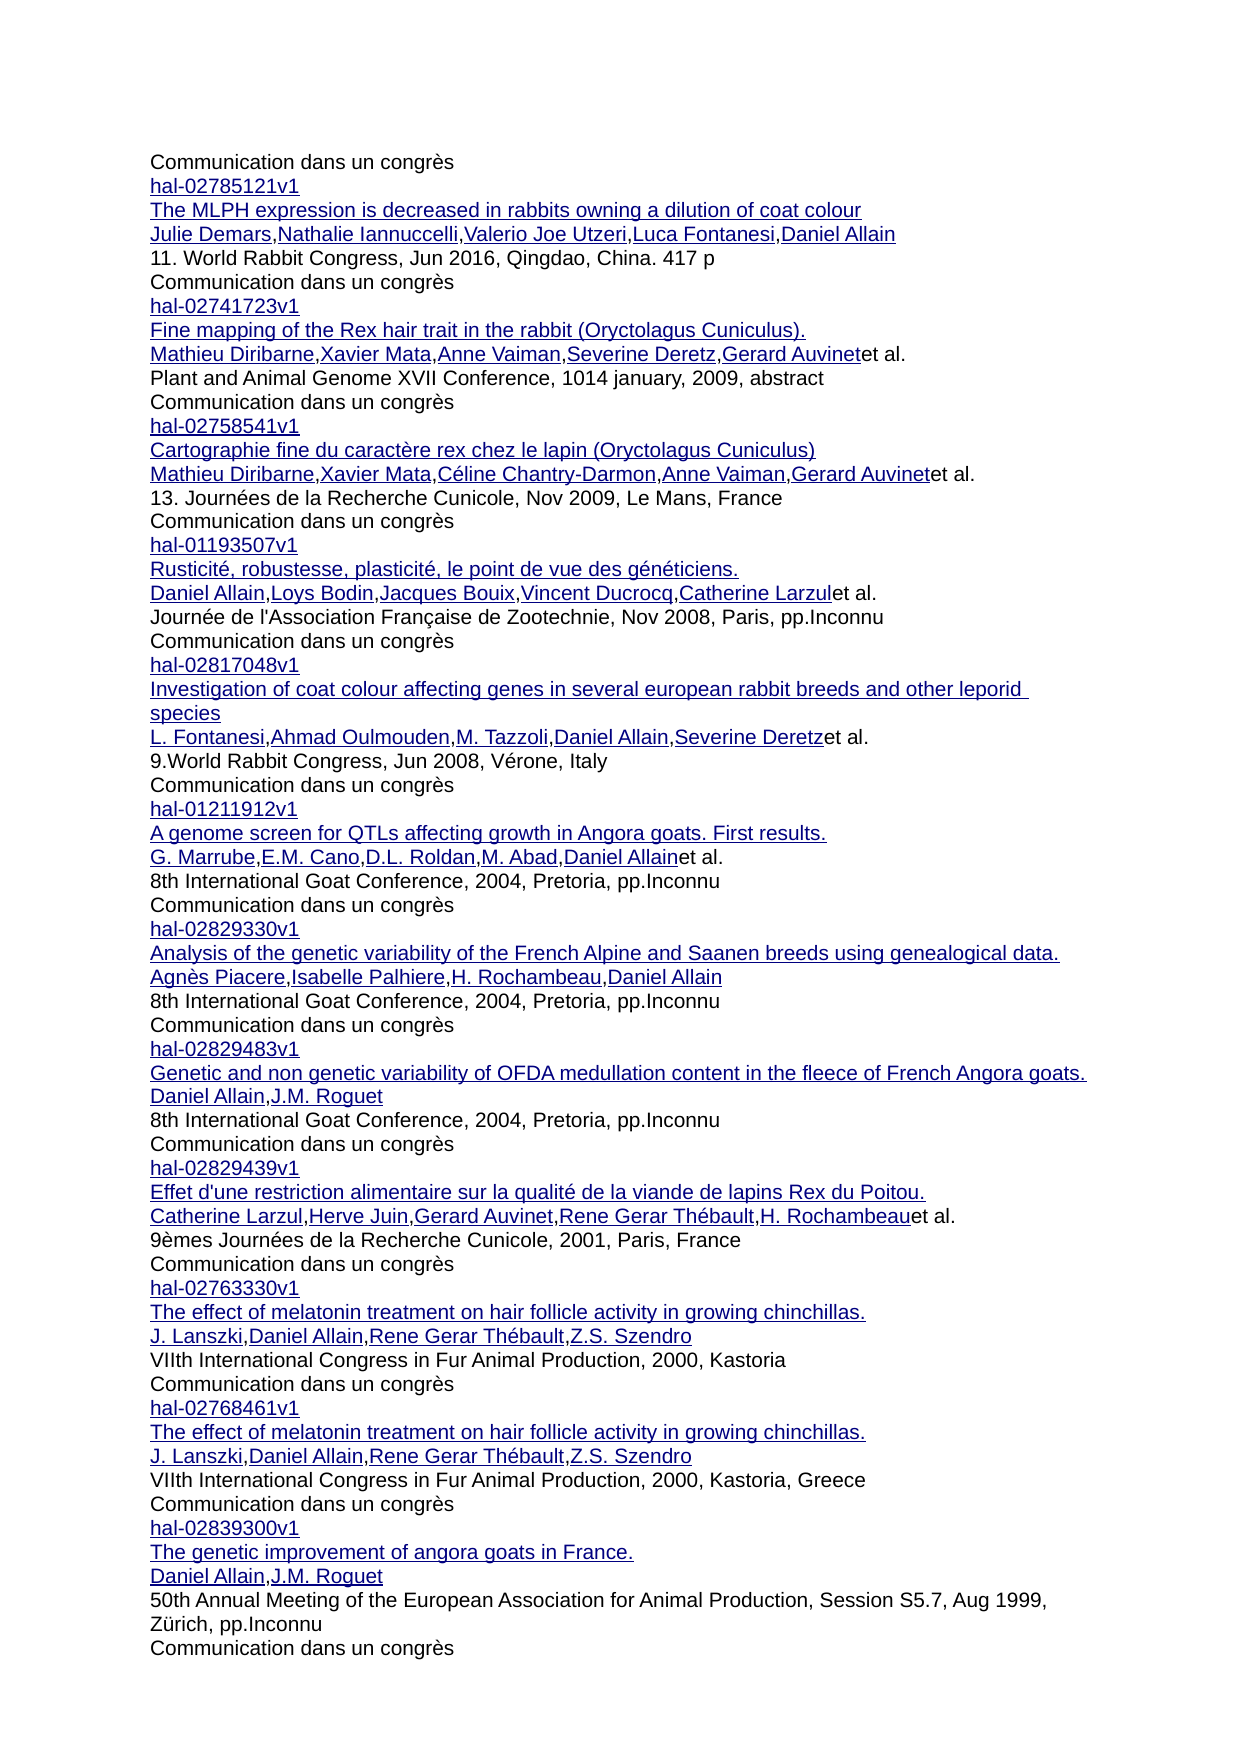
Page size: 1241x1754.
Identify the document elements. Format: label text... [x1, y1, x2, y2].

table_cell A genome screen for QTLs affecting growth in Angora goats. First results. G. Marrube,E.M. Cano,D.L. Roldan,M. Abad,Daniel Allainet al. 8th International Goat Conference, 2004, Pretoria, pp.Inconnu Communication dans un congrès hal-02829330v1 [150, 821, 1090, 941]
table_cell Rusticité, robustesse, plasticité, le point de vue des généticiens. Daniel Allain,Loys Bodin,Jacques Bouix,Vincent Ducrocq,Catherine Larzulet al. Journée de l'Association Française de Zootechnie, Nov 2008, Paris, pp.Inconnu Communication dans un congrès hal-02817048v1 [150, 557, 1090, 677]
table_cell Fine mapping of the Rex hair trait in the rabbit (Oryctolagus Cuniculus). Mathieu Diribarne,Xavier Mata,Anne Vaiman,Severine Deretz,Gerard Auvinetet al. Plant and Animal Genome XVII Conference, 1014 january, 2009, abstract Communication dans un congrès hal-02758541v1 [150, 318, 1090, 437]
table_cell Communication dans un congrès hal-02785121v1 [150, 150, 1090, 198]
table_cell Genetic and non genetic variability of OFDA medullation content in the fleece of French Angora goats. Daniel Allain,J.M. Roguet 8th International Goat Conference, 2004, Pretoria, pp.Inconnu Communication dans un congrès hal-02829439v1 [150, 1060, 1090, 1180]
table_cell The effect of melatonin treatment on hair follicle activity in growing chinchillas. J. Lanszki,Daniel Allain,Rene Gerar Thébault,Z.S. Szendro VIIth International Congress in Fur Animal Production, 2000, Kastoria, Greece Communication dans un congrès hal-02839300v1 [150, 1420, 1090, 1539]
table_cell The genetic improvement of angora goats in France. Daniel Allain,J.M. Roguet 50th Annual Meeting of the European Association for Animal Production, Session S5.7, Aug 1999, Zürich, pp.Inconnu Communication dans un congrès [150, 1540, 1090, 1659]
table_cell Effet d'une restriction alimentaire sur la qualité de la viande de lapins Rex du Poitou. Catherine Larzul,Herve Juin,Gerard Auvinet,Rene Gerar Thébault,H. Rochambeauet al. 9èmes Journées de la Recherche Cunicole, 2001, Paris, France Communication dans un congrès hal-02763330v1 [150, 1180, 1090, 1300]
table_cell Investigation of coat colour affecting genes in several european rabbit breeds and other leporid species L. Fontanesi,Ahmad Oulmouden,M. Tazzoli,Daniel Allain,Severine Deretzet al. 9.World Rabbit Congress, Jun 2008, Vérone, Italy Communication dans un congrès hal-01211912v1 [150, 677, 1090, 821]
table_cell Cartographie fine du caractère rex chez le lapin (Oryctolagus Cuniculus) Mathieu Diribarne,Xavier Mata,Céline Chantry-Darmon,Anne Vaiman,Gerard Auvinetet al. 13. Journées de la Recherche Cunicole, Nov 2009, Le Mans, France Communication dans un congrès hal-01193507v1 [150, 438, 1090, 557]
table_cell The MLPH expression is decreased in rabbits owning a dilution of coat colour Julie Demars,Nathalie Iannuccelli,Valerio Joe Utzeri,Luca Fontanesi,Daniel Allain 11. World Rabbit Congress, Jun 2016, Qingdao, China. 417 p Communication dans un congrès hal-02741723v1 [150, 198, 1090, 318]
table_cell Analysis of the genetic variability of the French Alpine and Saanen breeds using genealogical data. Agnès Piacere,Isabelle Palhiere,H. Rochambeau,Daniel Allain 8th International Goat Conference, 2004, Pretoria, pp.Inconnu Communication dans un congrès hal-02829483v1 [150, 941, 1090, 1060]
table_cell The effect of melatonin treatment on hair follicle activity in growing chinchillas. J. Lanszki,Daniel Allain,Rene Gerar Thébault,Z.S. Szendro VIIth International Congress in Fur Animal Production, 2000, Kastoria Communication dans un congrès hal-02768461v1 [150, 1300, 1090, 1420]
